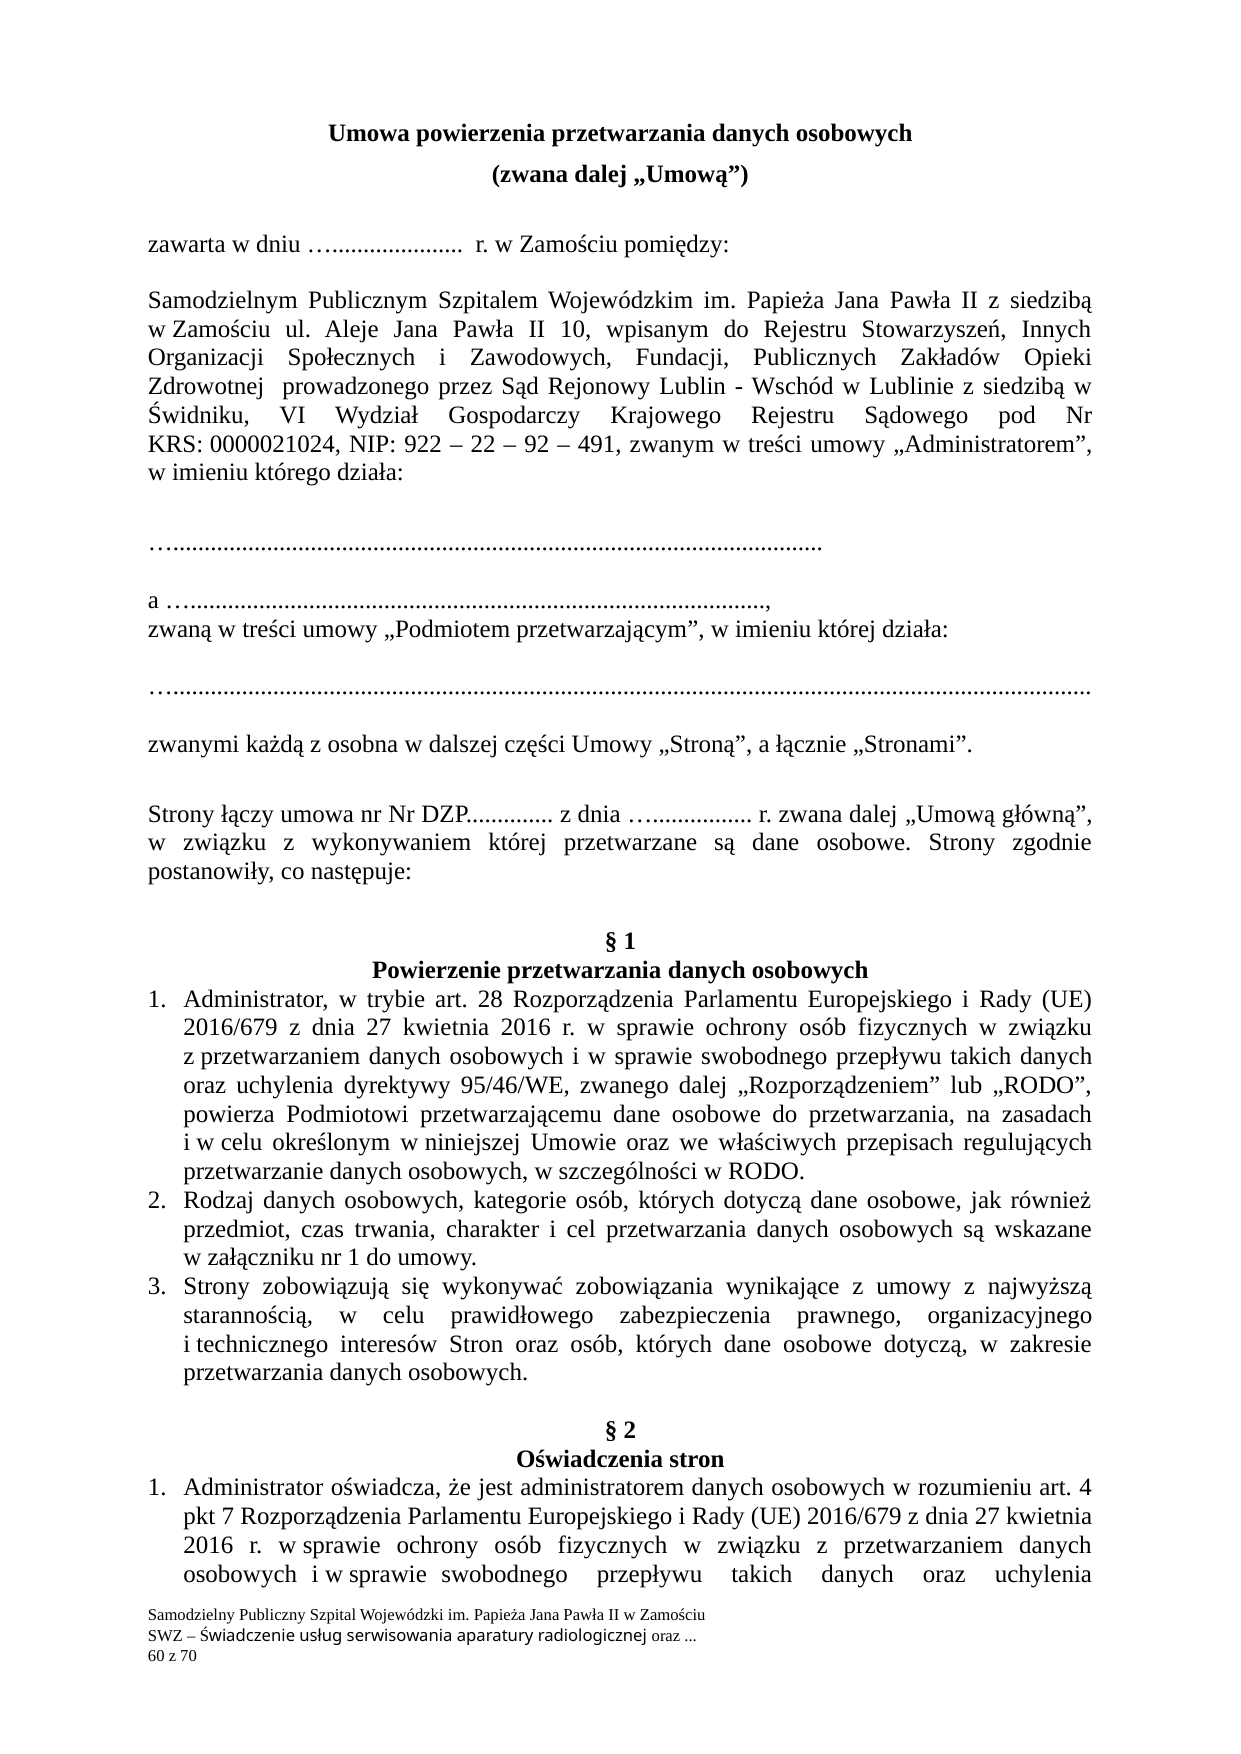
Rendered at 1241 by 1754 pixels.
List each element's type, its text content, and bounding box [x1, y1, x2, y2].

text Powierzenie przetwarzania danych osobowych [148, 955, 1093, 984]
text Oświadczenia stron [148, 1444, 1093, 1472]
text zwaną w treści umowy „Podmiotem przetwarzającym”, w imieniu której działa: [148, 614, 1093, 642]
list Strony zobowiązują się wykonywać zobowiązania wynikające z umowy z najwyższą starannością, w celu prawidłowego zabezpieczenia prawnego, organizacyjnego i technicznego interesów Stron oraz osób, których dane osobowe dotyczą, w zakresie przetwarzania danych osobowych. [148, 1271, 1093, 1386]
list Rodzaj danych osobowych, kategorie osób, których dotyczą dane osobowe, jak również przedmiot, czas trwania, charakter i cel przetwarzania danych osobowych są wskazane w załączniku nr 1 do umowy. [148, 1185, 1093, 1271]
text …................................................................................................................................................... [148, 671, 1093, 700]
list Administrator, w trybie art. 28 Rozporządzenia Parlamentu Europejskiego i Rady (UE) 2016/679 z dnia 27 kwietnia 2016 r. w sprawie ochrony osób fizycznych w związku z przetwarzaniem danych osobowych i w sprawie swobodnego przepływu takich danych oraz uchylenia dyrektywy 95/46/WE, zwanego dalej „Rozporządzeniem” lub „RODO”, powierza Podmiotowi przetwarzającemu dane osobowe do przetwarzania, na zasadach i w celu określonym w niniejszej Umowie oraz we właściwych przepisach regulujących przetwarzanie danych osobowych, w szczególności w RODO. [148, 984, 1093, 1185]
text § 2 [148, 1415, 1093, 1444]
text Samodzielnym Publicznym Szpitalem Wojewódzkim im. Papieża Jana Pawła II z siedzibą w Zamościu ul. Aleje Jana Pawła II 10, wpisanym do Rejestru Stowarzyszeń, Innych Organizacji Społecznych i Zawodowych, Fundacji, Publicznych Zakładów Opieki Zdrowotnej prowadzonego przez Sąd Rejonowy Lublin - Wschód w Lublinie z siedzibą w Świdniku, VI Wydział Gospodarczy Krajowego Rejestru Sądowego pod Nr KRS: 0000021024, NIP: 922 – 22 – 92 – 491, zwanym w treści umowy „Administratorem”, w imieniu którego działa: [148, 285, 1093, 486]
text a …............................................................................................, [148, 585, 1093, 614]
list Administrator oświadcza, że jest administratorem danych osobowych w rozumieniu art. 4 pkt 7 Rozporządzenia Parlamentu Europejskiego i Rady (UE) 2016/679 z dnia 27 kwietnia 2016 r. w sprawie ochrony osób fizycznych w związku z przetwarzaniem danych osobowych i w sprawie swobodnego przepływu takich danych oraz uchylenia [148, 1472, 1093, 1587]
text …........................................................................................................ [148, 527, 1093, 556]
text Umowa powierzenia przetwarzania danych osobowych [148, 118, 1093, 147]
text zwanymi każdą z osobna w dalszej części Umowy „Stroną”, a łącznie „Stronami”. [148, 729, 1093, 757]
text Strony łączy umowa nr Nr DZP.............. z dnia …................ r. zwana dalej „Umową główną”, w związku z wykonywaniem której przetwarzane są dane osobowe. Strony zgodnie postanowiły, co następuje: [148, 799, 1093, 885]
text zawarta w dniu …..................... r. w Zamościu pomiędzy: [148, 229, 1093, 258]
text § 1 [148, 926, 1093, 955]
text (zwana dalej „Umową”) [148, 159, 1093, 188]
